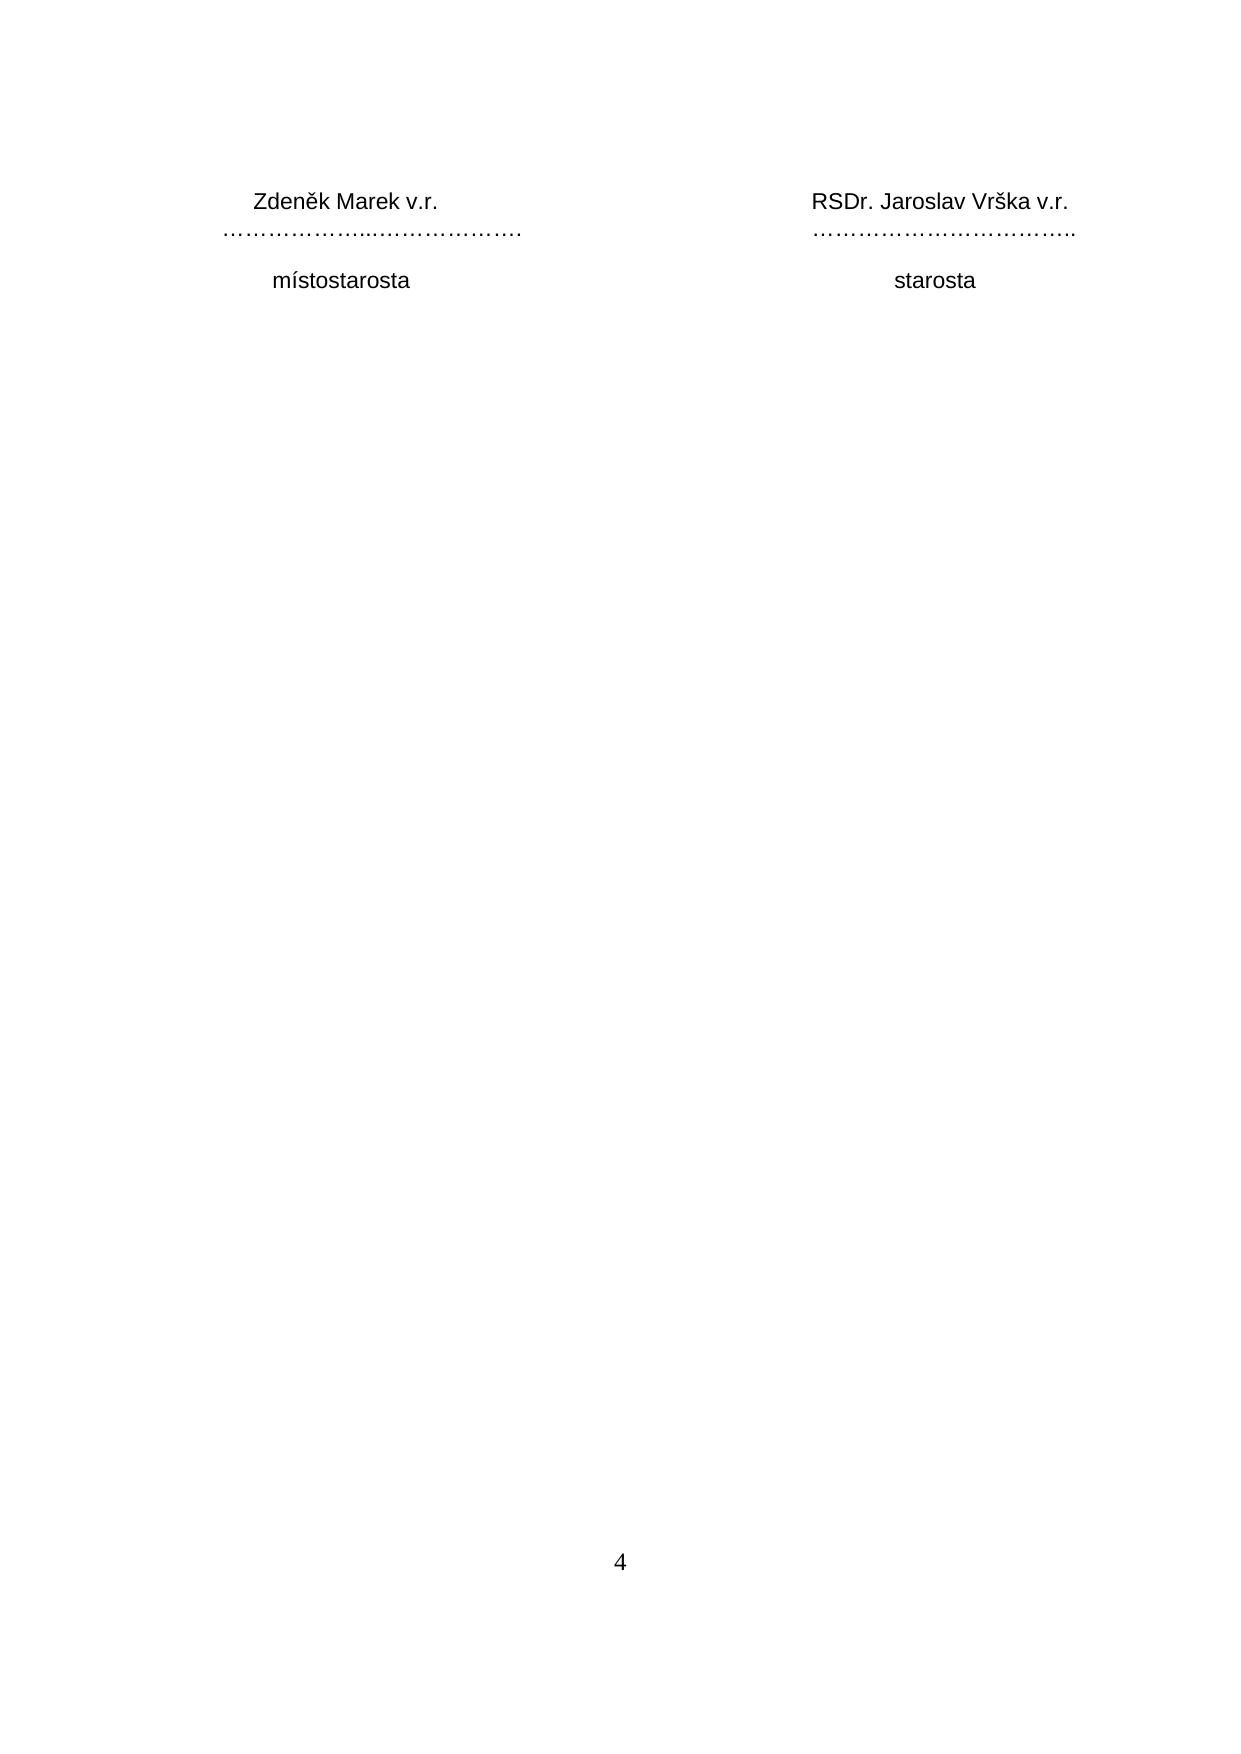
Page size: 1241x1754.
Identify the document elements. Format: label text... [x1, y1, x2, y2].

text místostarosta starosta [221, 267, 1092, 294]
text ………………...………………. …………………………….. [221, 215, 1092, 241]
text Zdeněk Marek v.r. RSDr. Jaroslav Vrška v.r. [148, 188, 1092, 215]
